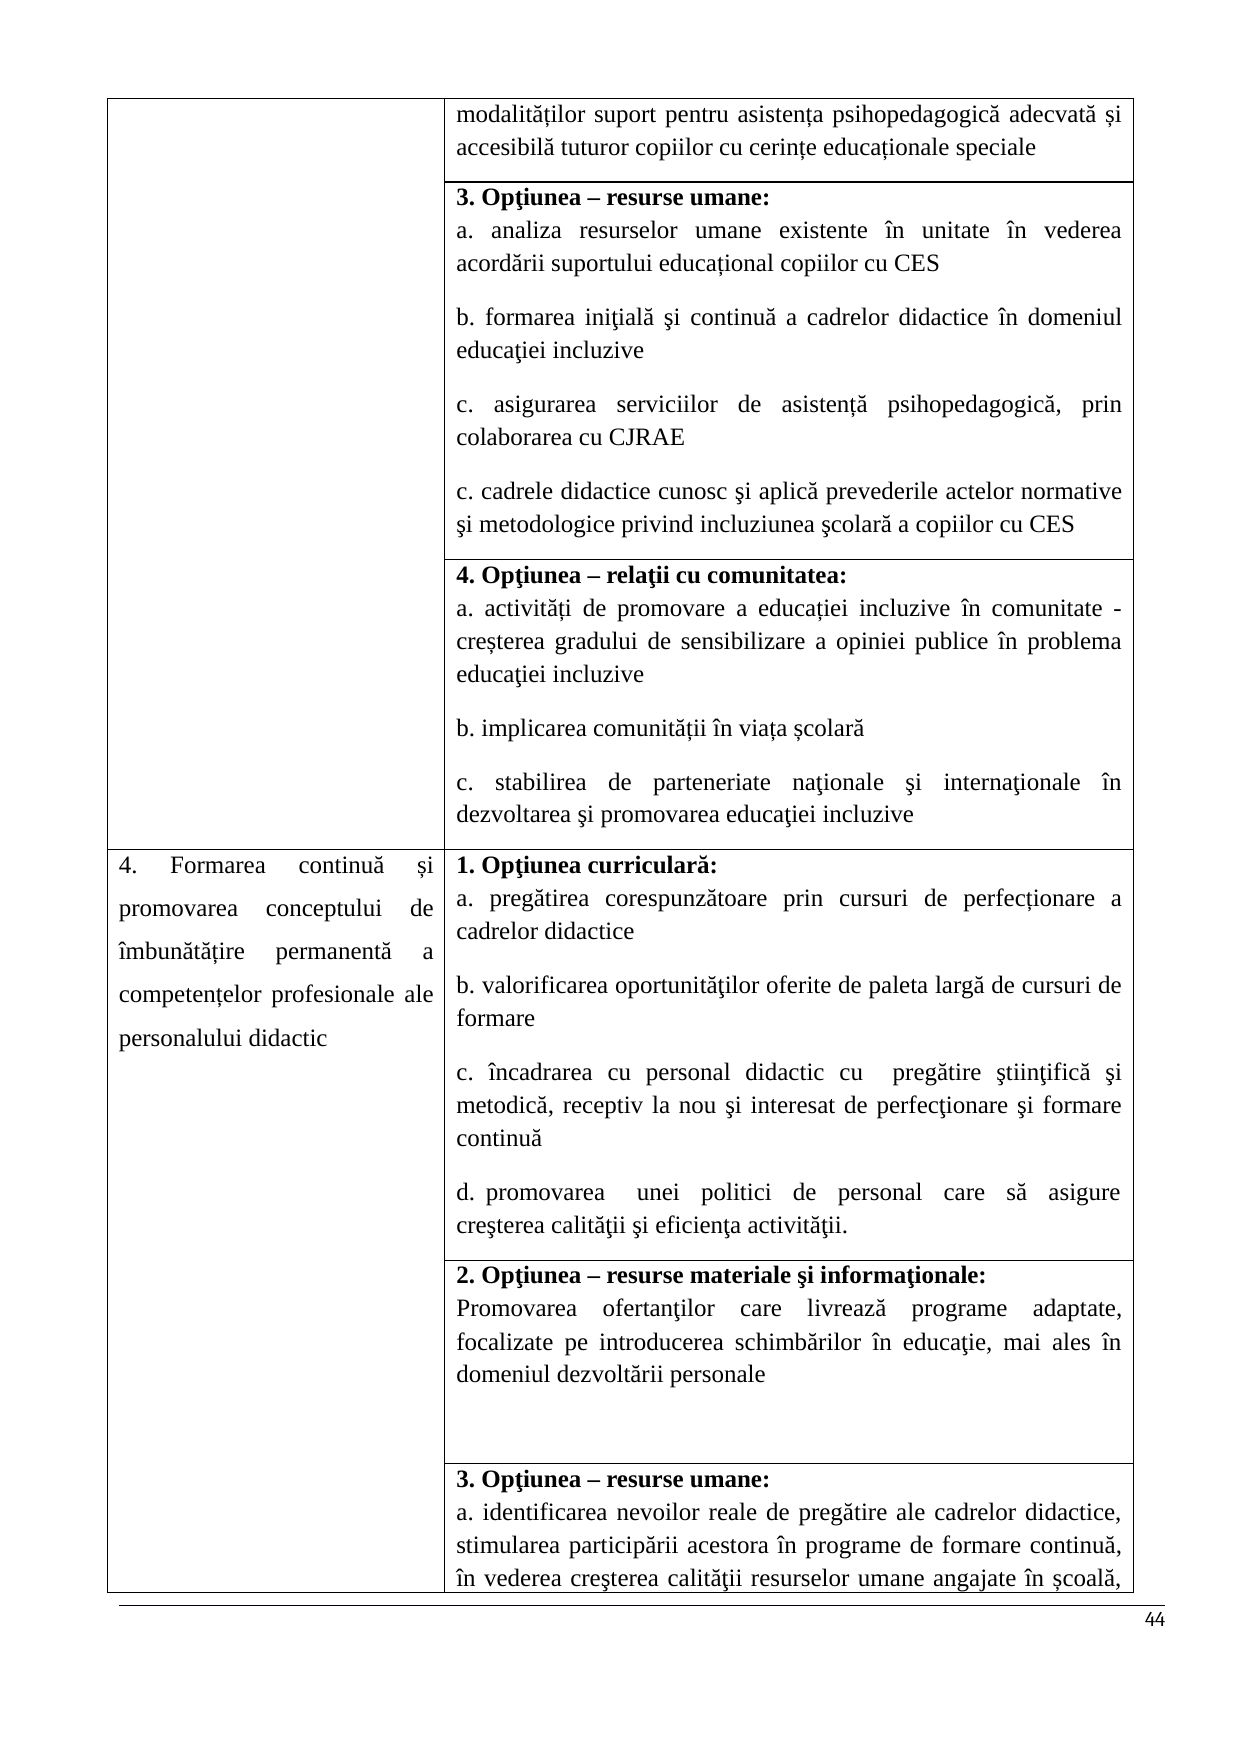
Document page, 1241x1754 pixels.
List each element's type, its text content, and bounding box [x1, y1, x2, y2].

table_cell 4. Opţiunea – relaţii cu comunitatea: a. activități de promovare a educației incluzive în comunitate - creșterea gradului de sensibilizare a opiniei publice în problema educaţiei incluzive b. implicarea comunității în viața școlară c. stabilirea de parteneriate naţionale şi internaţionale în dezvoltarea şi promovarea educaţiei incluzive [445, 560, 1133, 849]
table_cell 3. Opţiunea – resurse umane: a. identificarea nevoilor reale de pregătire ale cadrelor didactice, stimularea participării acestora în programe de formare continuă, în vederea creşterea calităţii resurselor umane angajate în școală, [445, 1464, 1133, 1592]
table_cell 3. Opţiunea – resurse umane: a. analiza resurselor umane existente în unitate în vederea acordării suportului educațional copiilor cu CES b. formarea iniţială şi continuă a cadrelor didactice în domeniul educaţiei incluzive c. asigurarea serviciilor de asistență psihopedagogică, prin colaborarea cu CJRAE c. cadrele didactice cunosc şi aplică prevederile actelor normative şi metodologice privind incluziunea şcolară a copiilor cu CES [445, 183, 1133, 559]
table_cell modalităților suport pentru asistența psihopedagogică adecvată și accesibilă tuturor copiilor cu cerințe educaționale speciale [445, 99, 1133, 181]
table_cell 2. Opţiunea – resurse materiale şi informaţionale: Promovarea ofertanţilor care livrează programe adaptate, focalizate pe introducerea schimbărilor în educaţie, mai ales în domeniul dezvoltării personale [445, 1261, 1133, 1463]
table_cell [108, 99, 444, 849]
table_cell 4. Formarea continuă și promovarea conceptului de îmbunătățire permanentă a competențelor profesionale ale personalului didactic [108, 850, 444, 1592]
table_cell 1. Opţiunea curriculară: a. pregătirea corespunzătoare prin cursuri de perfecționare a cadrelor didactice b. valorificarea oportunităţilor oferite de paleta largă de cursuri de formare c. încadrarea cu personal didactic cu pregătire ştiinţifică şi metodică, receptiv la nou şi interesat de perfecţionare şi formare continuă d. promovarea unei politici de personal care să asigure creşterea calităţii şi eficienţa activităţii. [445, 850, 1133, 1259]
